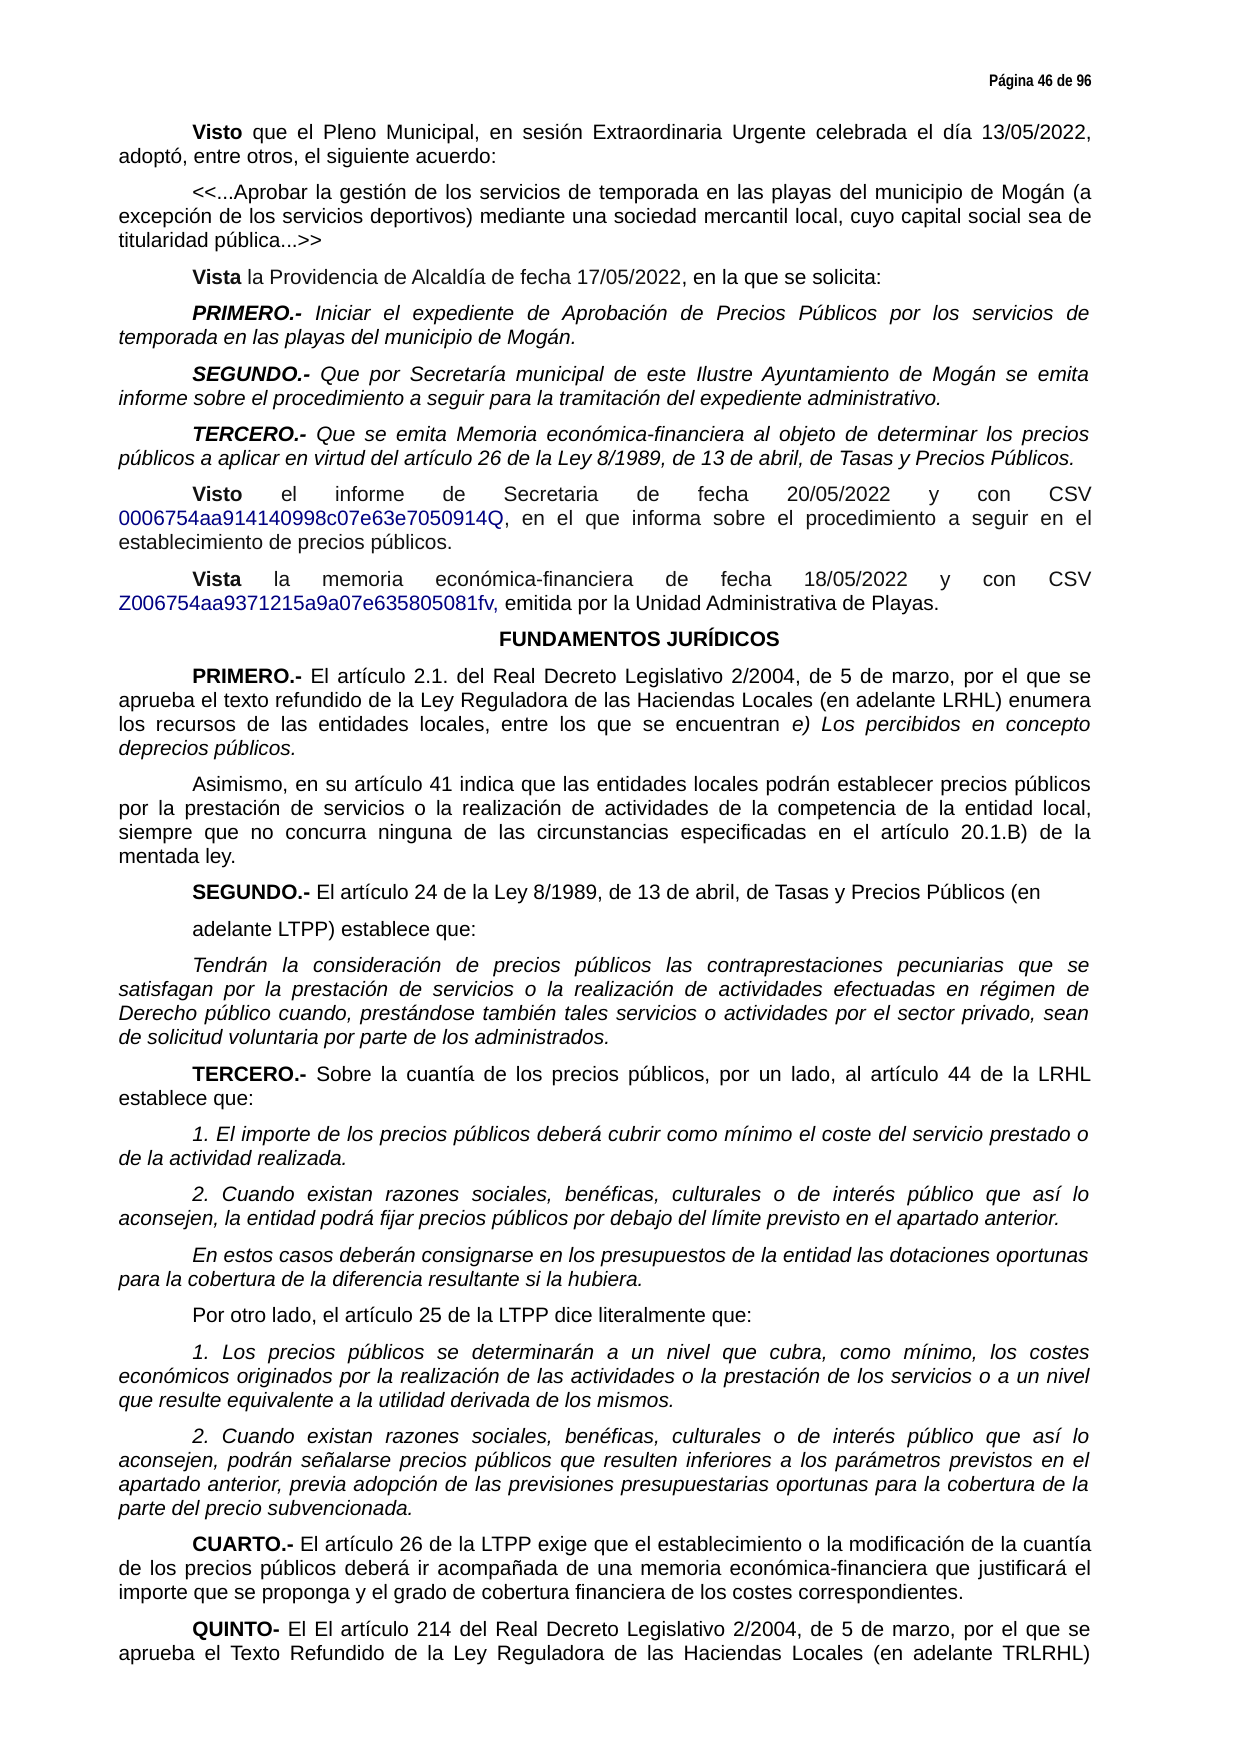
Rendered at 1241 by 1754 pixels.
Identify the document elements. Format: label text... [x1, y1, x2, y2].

text Asimismo, en su artículo 41 indica que las entidades locales podrán establecer precios públicos por la prestación de servicios o la realización de actividades de la competencia de la entidad local, siempre que no concurra ninguna de las circunstancias especificadas en el artículo 20.1.B) de la mentada ley. [118, 772, 1092, 868]
text PRIMERO.- Iniciar el expediente de Aprobación de Precios Públicos por los servicios de temporada en las playas del municipio de Mogán. [118, 301, 1092, 349]
text CUARTO.- El artículo 26 de la LTPP exige que el establecimiento o la modificación de la cuantía de los precios públicos deberá ir acompañada de una memoria económica-financiera que justificará el importe que se proponga y el grado de cobertura financiera de los costes correspondientes. [118, 1532, 1092, 1604]
text Visto que el Pleno Municipal, en sesión Extraordinaria Urgente celebrada el día 13/05/2022, adoptó, entre otros, el siguiente acuerdo: [118, 120, 1092, 168]
text <<...Aprobar la gestión de los servicios de temporada en las playas del municipio de Mogán (a excepción de los servicios deportivos) mediante una sociedad mercantil local, cuyo capital social sea de titularidad pública...>> [118, 180, 1092, 252]
text QUINTO- El El artículo 214 del Real Decreto Legislativo 2/2004, de 5 de marzo, por el que se aprueba el Texto Refundido de la Ley Reguladora de las Haciendas Locales (en adelante TRLRHL) [118, 1617, 1092, 1664]
text Visto el informe de Secretaria de fecha 20/05/2022 y con CSV 0006754aa914140998c07e63e7050914Q, en el que informa sobre el procedimiento a seguir en el establecimiento de precios públicos. [118, 482, 1092, 554]
text Tendrán la consideración de precios públicos las contraprestaciones pecuniarias que se satisfagan por la prestación de servicios o la realización de actividades efectuadas en régimen de Derecho público cuando, prestándose también tales servicios o actividades por el sector privado, sean de solicitud voluntaria por parte de los administrados. [118, 953, 1092, 1049]
text TERCERO.- Sobre la cuantía de los precios públicos, por un lado, al artículo 44 de la LRHL establece que: [118, 1061, 1092, 1109]
text adelante LTPP) establece que: [118, 917, 1092, 941]
text SEGUNDO.- El artículo 24 de la Ley 8/1989, de 13 de abril, de Tasas y Precios Públicos (en [118, 880, 1092, 904]
text 2. Cuando existan razones sociales, benéficas, culturales o de interés público que así lo aconsejen, la entidad podrá fijar precios públicos por debajo del límite previsto en el apartado anterior. [118, 1182, 1092, 1230]
text Vista la memoria económica-financiera de fecha 18/05/2022 y con CSV Z006754aa9371215a9a07e635805081fv, emitida por la Unidad Administrativa de Playas. [118, 567, 1092, 614]
text PRIMERO.- El artículo 2.1. del Real Decreto Legislativo 2/2004, de 5 de marzo, por el que se aprueba el texto refundido de la Ley Reguladora de las Haciendas Locales (en adelante LRHL) enumera los recursos de las entidades locales, entre los que se encuentran e) Los percibidos en concepto deprecios públicos. [118, 663, 1092, 759]
text SEGUNDO.- Que por Secretaría municipal de este Ilustre Ayuntamiento de Mogán se emita informe sobre el procedimiento a seguir para la tramitación del expediente administrativo. [118, 361, 1092, 409]
text FUNDAMENTOS JURÍDICOS [118, 627, 1092, 651]
text 1. Los precios públicos se determinarán a un nivel que cubra, como mínimo, los costes económicos originados por la realización de las actividades o la prestación de los servicios o a un nivel que resulte equivalente a la utilidad derivada de los mismos. [118, 1339, 1092, 1411]
text En estos casos deberán consignarse en los presupuestos de la entidad las dotaciones oportunas para la cobertura de la diferencia resultante si la hubiera. [118, 1243, 1092, 1291]
text 2. Cuando existan razones sociales, benéficas, culturales o de interés público que así lo aconsejen, podrán señalarse precios públicos que resulten inferiores a los parámetros previstos en el apartado anterior, previa adopción de las previsiones presupuestarias oportunas para la cobertura de la parte del precio subvencionada. [118, 1424, 1092, 1520]
text Por otro lado, el artículo 25 de la LTPP dice literalmente que: [118, 1303, 1092, 1327]
text Vista la Providencia de Alcaldía de fecha 17/05/2022, en la que se solicita: [118, 264, 1092, 288]
text 1. El importe de los precios públicos deberá cubrir como mínimo el coste del servicio prestado o de la actividad realizada. [118, 1122, 1092, 1170]
text TERCERO.- Que se emita Memoria económica-financiera al objeto de determinar los precios públicos a aplicar en virtud del artículo 26 de la Ley 8/1989, de 13 de abril, de Tasas y Precios Públicos. [118, 422, 1092, 470]
